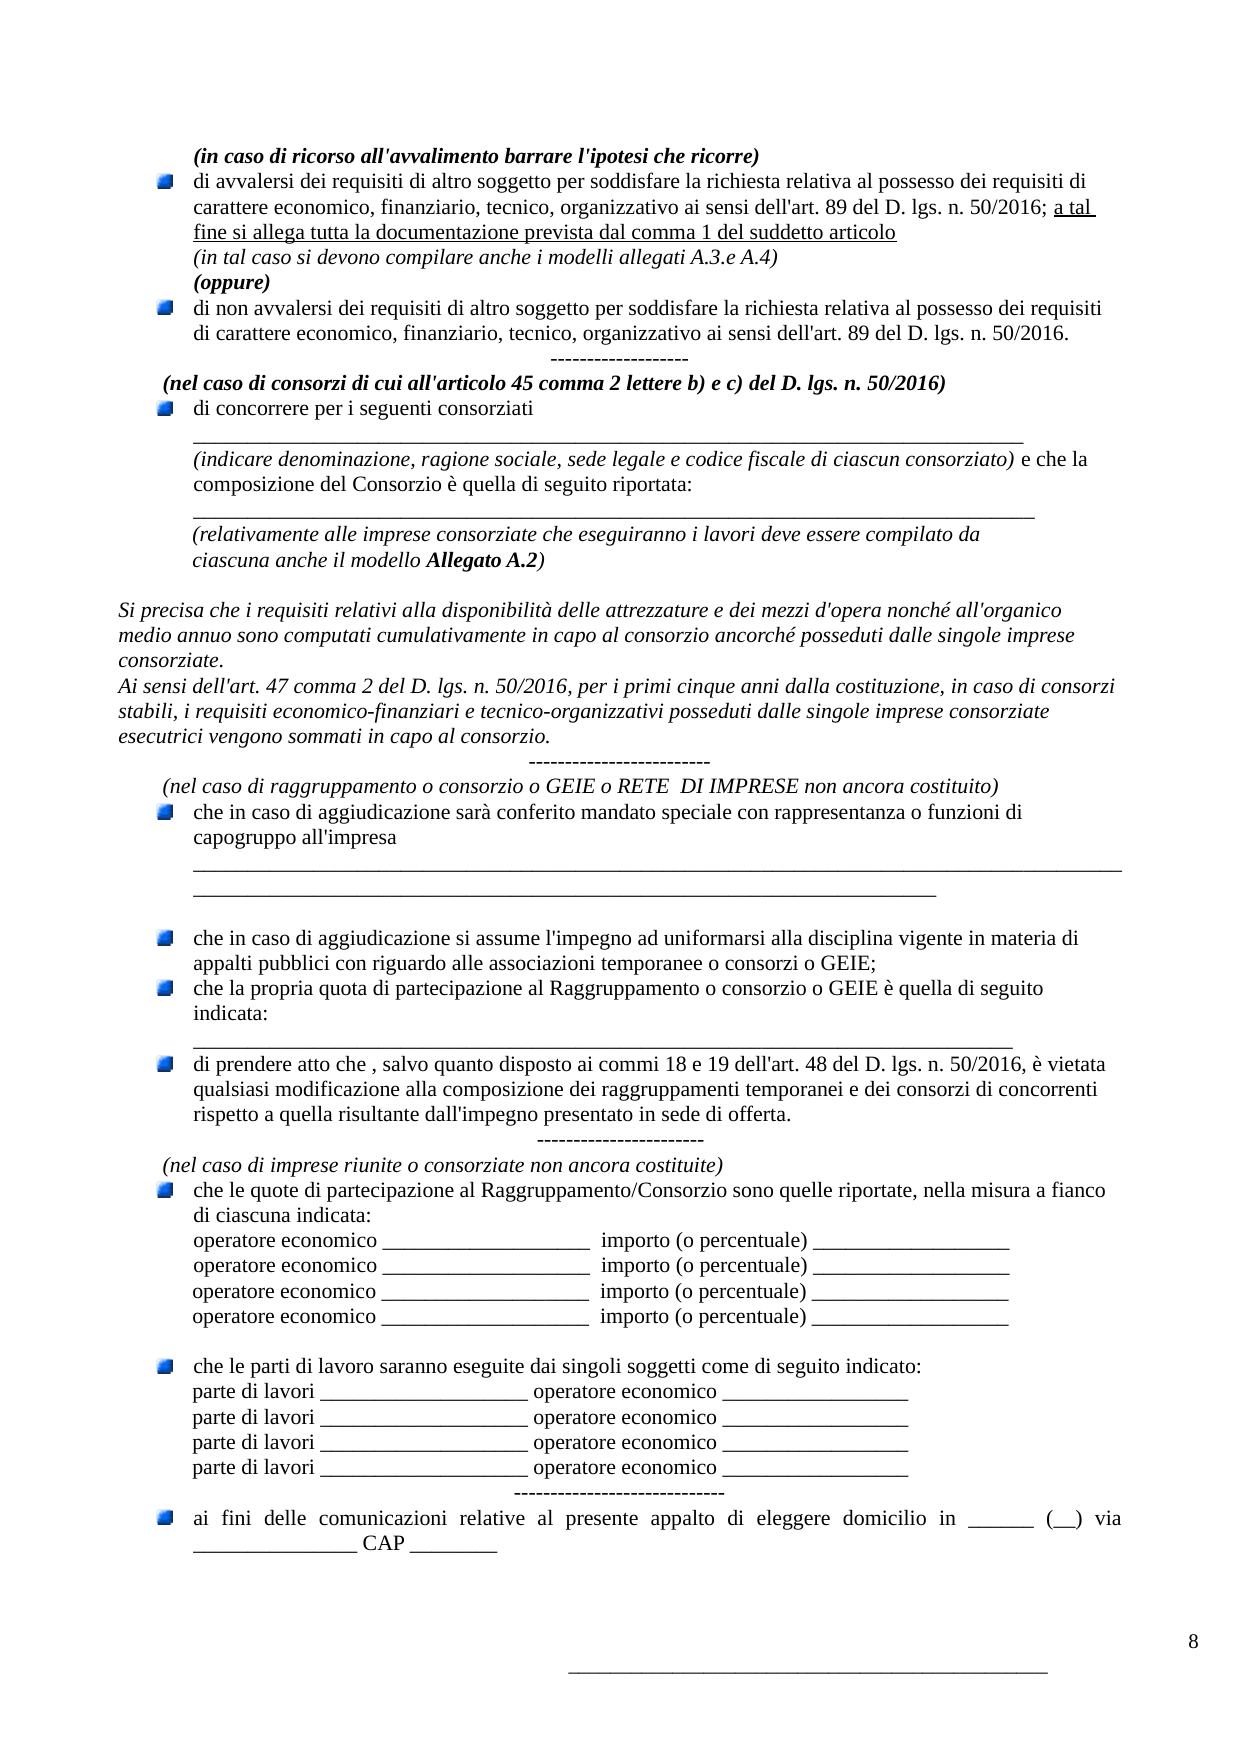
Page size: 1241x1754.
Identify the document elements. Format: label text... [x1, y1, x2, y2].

list operatore economico ___________________ importo (o percentuale) __________________ [156, 1252, 1123, 1278]
picture [156, 803, 173, 820]
text operatore economico ___________________ importo (o percentuale) __________________ [118, 1303, 1123, 1328]
text ------------------------- [118, 748, 1123, 773]
text parte di lavori ___________________ operatore economico _________________ [118, 1404, 1123, 1429]
list di avvalersi dei requisiti di altro soggetto per soddisfare la richiesta relativa al possesso dei requisiti di carattere economico, finanziario, tecnico, organizzativo ai sensi dell'art. 89 del D. lgs. n. 50/2016; a tal fine si allega tutta la documentazione prevista dal comma 1 del suddetto articolo [156, 168, 1123, 244]
text operatore economico ___________________ importo (o percentuale) __________________ [118, 1278, 1123, 1303]
text ----------------------- [118, 1126, 1123, 1152]
text ----------------------------- [118, 1479, 1123, 1504]
list che le parti di lavoro saranno eseguite dai singoli soggetti come di seguito indicato: [156, 1353, 1123, 1378]
text Si precisa che i requisiti relativi alla disponibilità delle attrezzature e dei mezzi d'opera nonché all'organico medio annuo sono computati cumulativamente in capo al consorzio ancorché posseduti dalle singole imprese consorziate. [118, 597, 1123, 673]
picture [156, 173, 173, 189]
list di non avvalersi dei requisiti di altro soggetto per soddisfare la richiesta relativa al possesso dei requisiti di carattere economico, finanziario, tecnico, organizzativo ai sensi dell'art. 89 del D. lgs. n. 50/2016. [156, 294, 1123, 345]
text (relativamente alle imprese consorziate che eseguiranno i lavori deve essere compilato da ciascuna anche il modello Allegato A.2) [118, 521, 1123, 572]
text parte di lavori ___________________ operatore economico _________________ [118, 1454, 1123, 1479]
text parte di lavori ___________________ operatore economico _________________ [118, 1429, 1123, 1454]
picture [156, 1055, 173, 1072]
list che in caso di aggiudicazione sarà conferito mandato speciale con rappresentanza o funzioni di capogruppo all'impresa _________________________________________________________________________________________________________________________________________________________ [156, 799, 1123, 899]
list (indicare denominazione, ragione sociale, sede legale e codice fiscale di ciascun consorziato) e che la composizione del Consorzio è quella di seguito riportata: [156, 446, 1123, 496]
list che la propria quota di partecipazione al Raggruppamento o consorzio o GEIE è quella di seguito indicata: [156, 975, 1123, 1026]
picture [156, 1358, 173, 1374]
list (in caso di ricorso all'avvalimento barrare l'ipotesi che ricorre) [156, 143, 1123, 168]
text ------------------- [118, 345, 1123, 370]
picture [156, 299, 173, 315]
list ___________________________________________________________________________ [156, 1026, 1123, 1051]
picture [156, 1181, 173, 1198]
list operatore economico ___________________ importo (o percentuale) __________________ [156, 1227, 1123, 1252]
list di prendere atto che , salvo quanto disposto ai commi 18 e 19 dell'art. 48 del D. lgs. n. 50/2016, è vietata qualsiasi modificazione alla composizione dei raggruppamenti temporanei e dei consorzi di concorrenti rispetto a quella risultante dall'impegno presentato in sede di offerta. [156, 1051, 1123, 1126]
list (in tal caso si devono compilare anche i modelli allegati A.3.e A.4) [156, 244, 1123, 269]
list che in caso di aggiudicazione si assume l'impegno ad uniformarsi alla disciplina vigente in materia di appalti pubblici con riguardo alle associazioni temporanee o consorzi o GEIE; [156, 925, 1123, 975]
list (oppure) [156, 269, 1123, 294]
picture [156, 929, 173, 946]
text Ai sensi dell'art. 47 comma 2 del D. lgs. n. 50/2016, per i primi cinque anni dalla costituzione, in caso di consorzi stabili, i requisiti economico-finanziari e tecnico-organizzativi posseduti dalle singole imprese consorziate esecutrici vengono sommati in capo al consorzio. [118, 673, 1123, 748]
text (nel caso di imprese riunite o consorziate non ancora costituite) [118, 1152, 1123, 1177]
list ai fini delle comunicazioni relative al presente appalto di eleggere domicilio in ______ (__) via _______________ CAP ________ [156, 1504, 1123, 1555]
picture [156, 400, 173, 416]
list di concorrere per i seguenti consorziati ____________________________________________________________________________ [156, 395, 1123, 446]
list che le quote di partecipazione al Raggruppamento/Consorzio sono quelle riportate, nella misura a fianco di ciascuna indicata: [156, 1177, 1123, 1227]
text parte di lavori ___________________ operatore economico _________________ [118, 1378, 1123, 1404]
text (nel caso di raggruppamento o consorzio o GEIE o RETE DI IMPRESE non ancora costituito) [118, 773, 1123, 799]
text (nel caso di consorzi di cui all'articolo 45 comma 2 lettere b) e c) del D. lgs. n. 50/2016) [118, 370, 1123, 395]
picture [156, 1509, 173, 1525]
list _____________________________________________________________________________ [156, 496, 1123, 521]
picture [156, 979, 173, 996]
